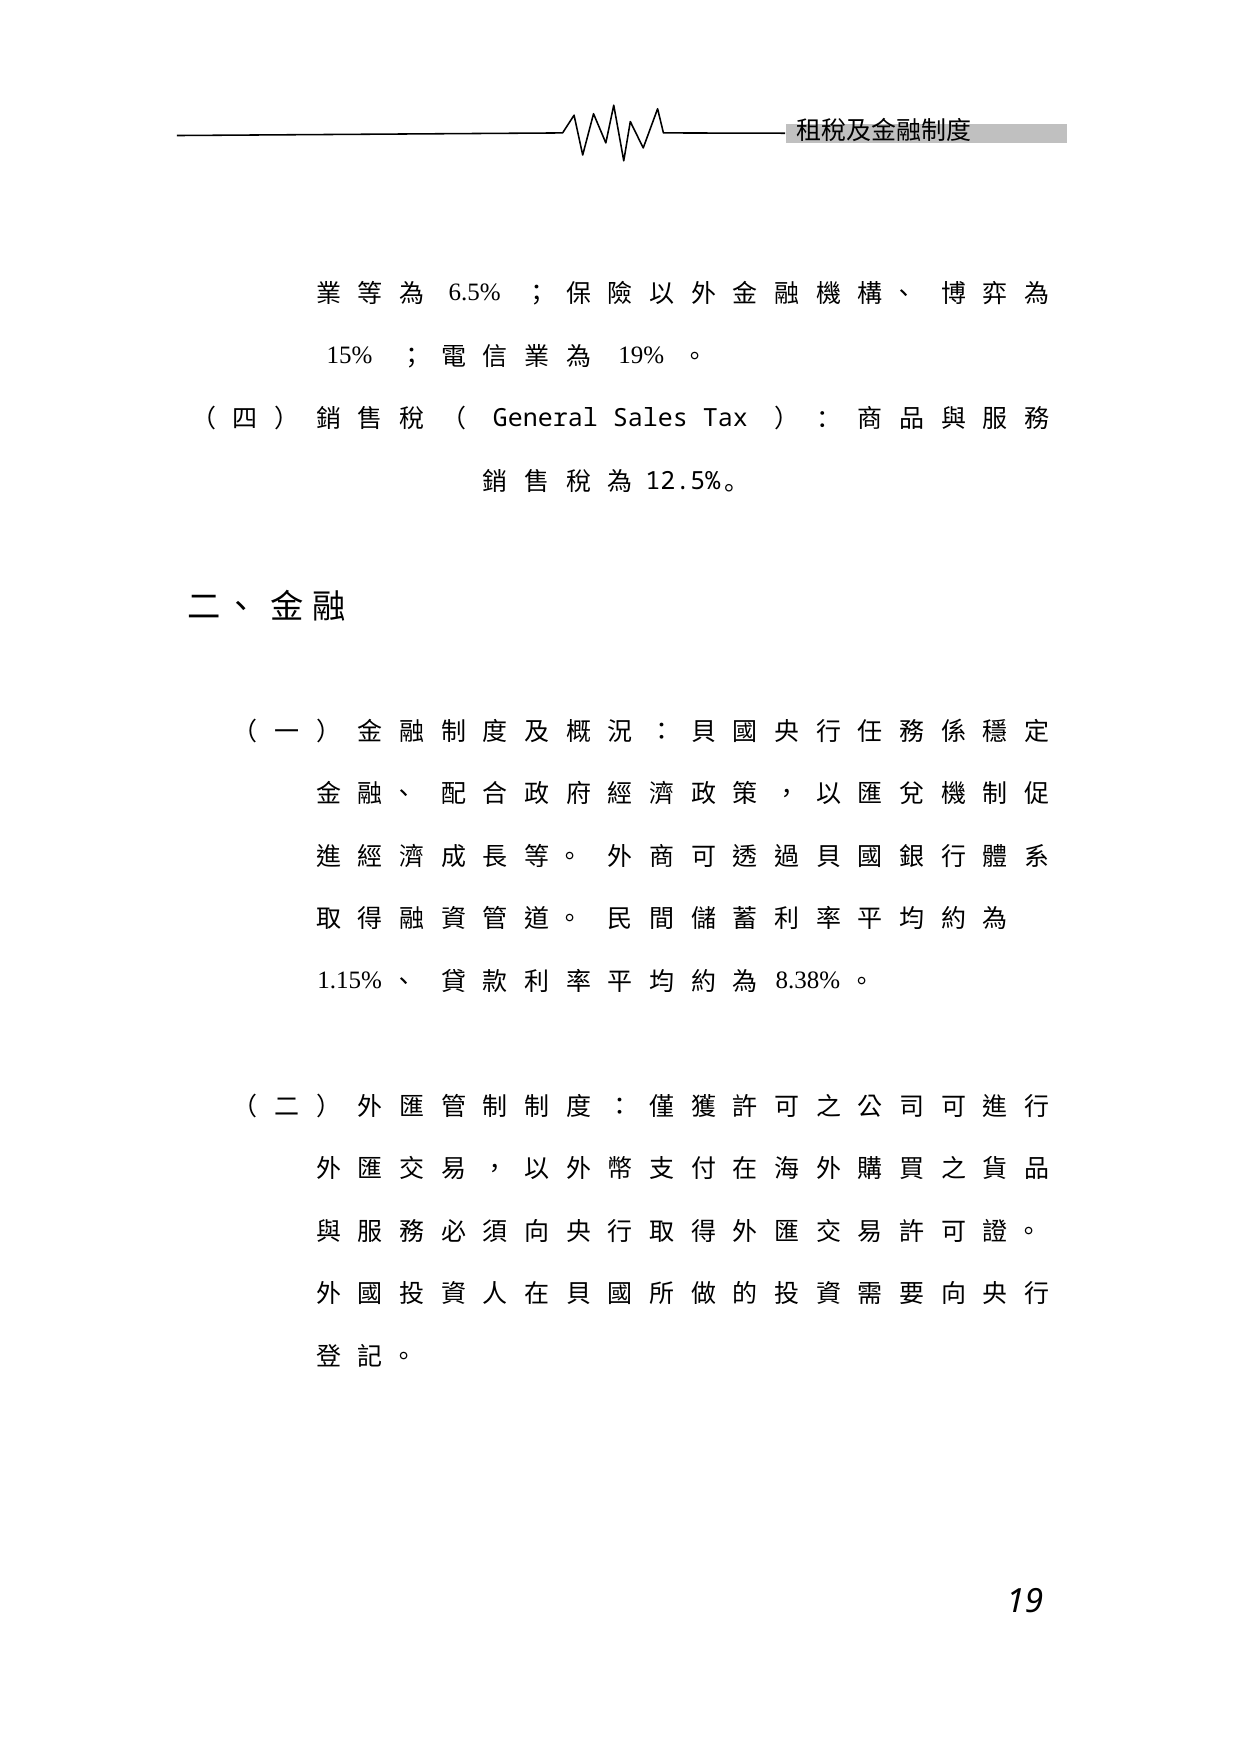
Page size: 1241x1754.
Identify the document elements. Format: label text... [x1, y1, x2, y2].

text 二、金融 [183, 563, 1058, 625]
text 業等為6.5%；保險以外金融機構、博弈為15%；電信業為19%。 [281, 250, 1058, 375]
text （二）外匯管制制度：僅獲許可之公司可進行外匯交易，以外幣支付在海外購買之貨品與服務必須向央行取得外匯交易許可證。外國投資人在貝國所做的投資需要向央行登記。 [207, 1063, 1058, 1375]
text （四）銷售稅（General Sales Tax）：商品與服務銷售稅為12.5%。 [64, 375, 1058, 500]
text （一）金融制度及概況：貝國央行任務係穩定金融、配合政府經濟政策，以匯兌機制促進經濟成長等。外商可透過貝國銀行體系取得融資管道。民間儲蓄利率平均約為1.15%、貸款利率平均約為8.38%。 [207, 688, 1058, 1000]
